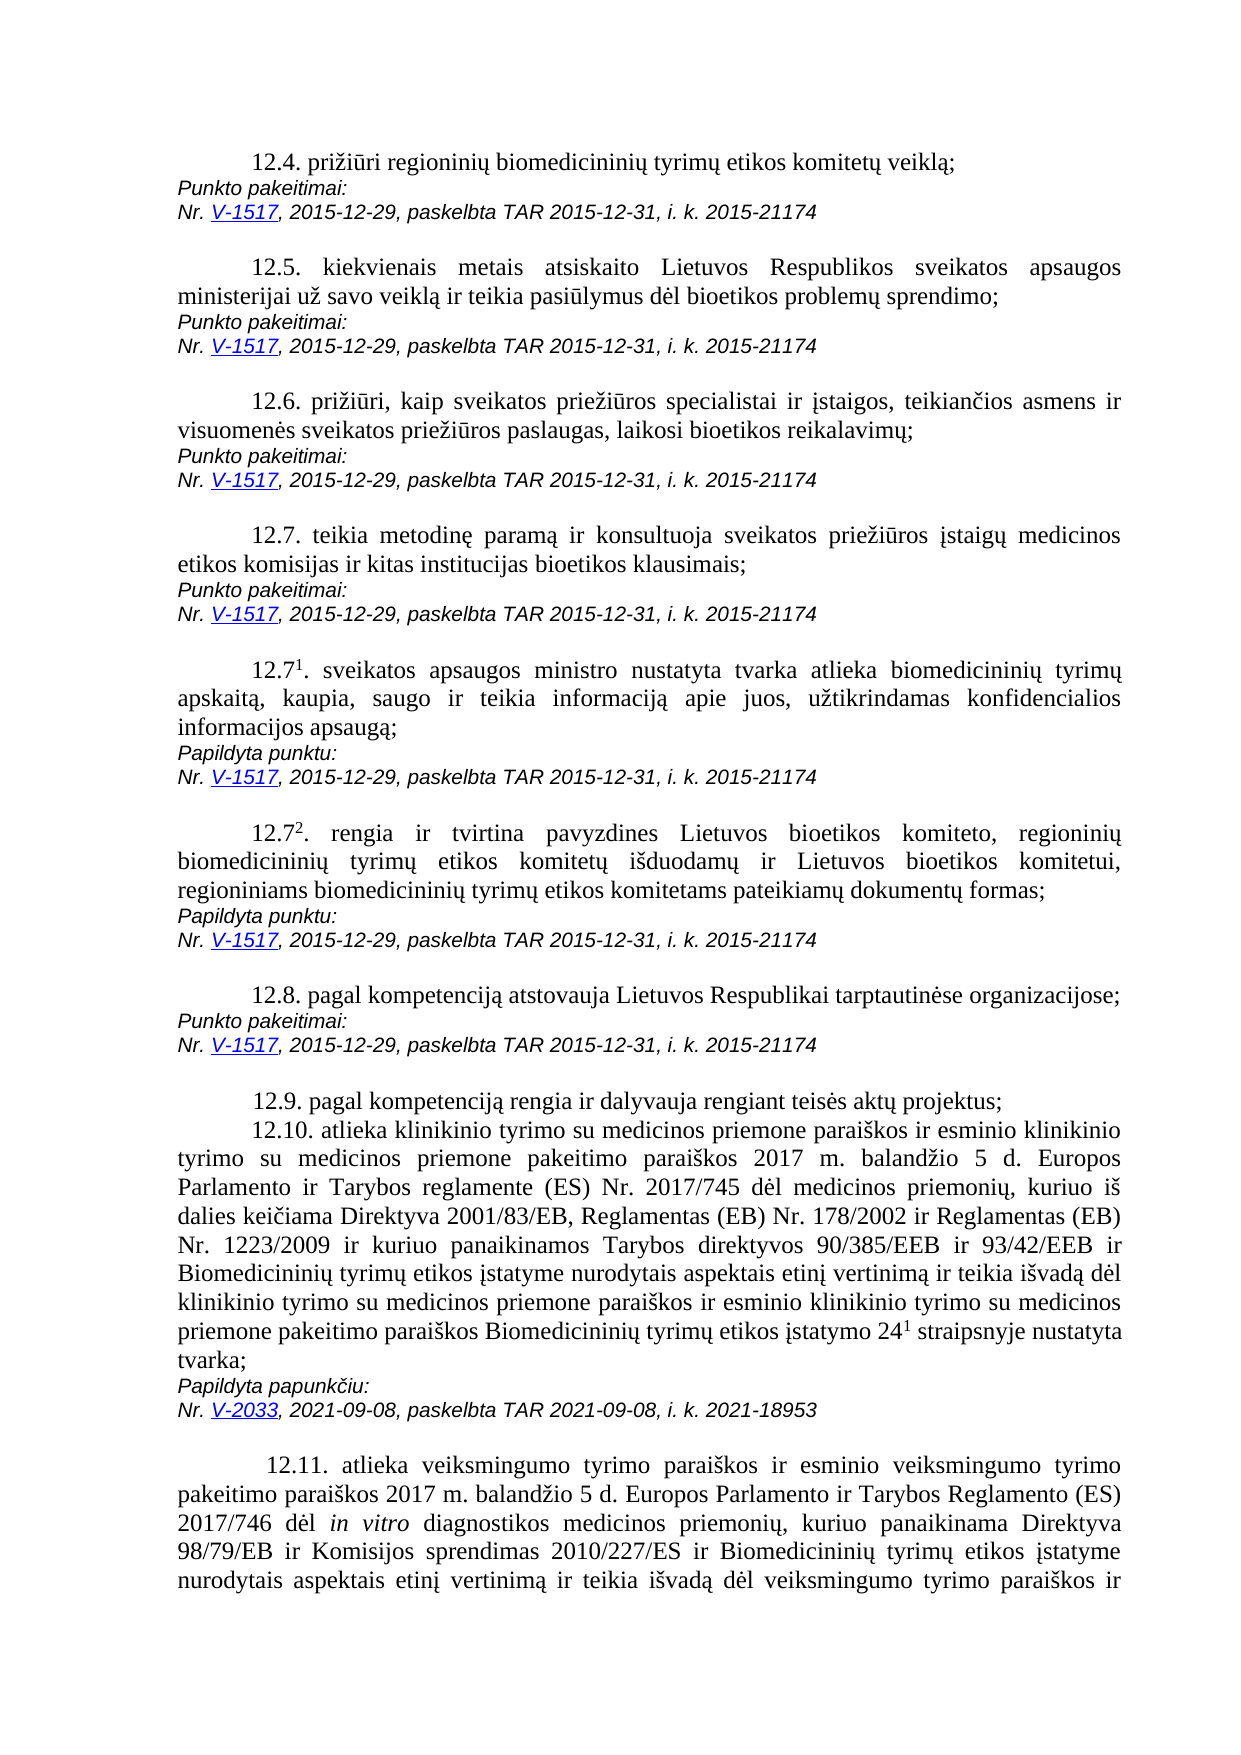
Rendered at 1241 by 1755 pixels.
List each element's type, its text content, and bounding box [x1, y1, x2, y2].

text Papildyta punktu: [177, 904, 1122, 928]
text Punkto pakeitimai: [177, 310, 1122, 334]
text 12.9. pagal kompetenciją rengia ir dalyvauja rengiant teisės aktų projektus; [177, 1086, 1122, 1115]
text Nr. V-1517, 2015-12-29, paskelbta TAR 2015-12-31, i. k. 2015-21174 [177, 468, 1122, 492]
text 12.11. atlieka veiksmingumo tyrimo paraiškos ir esminio veiksmingumo tyrimo pakeitimo paraiškos 2017 m. balandžio 5 d. Europos Parlamento ir Tarybos Reglamento (ES) 2017/746 dėl in vitro diagnostikos medicinos priemonių, kuriuo panaikinama Direktyva 98/79/EB ir Komisijos sprendimas 2010/227/ES ir Biomedicininių tyrimų etikos įstatyme nurodytais aspektais etinį vertinimą ir teikia išvadą dėl veiksmingumo tyrimo paraiškos ir [177, 1450, 1122, 1594]
text Nr. V-1517, 2015-12-29, paskelbta TAR 2015-12-31, i. k. 2015-21174 [177, 334, 1122, 358]
text Nr. V-1517, 2015-12-29, paskelbta TAR 2015-12-31, i. k. 2015-21174 [177, 928, 1122, 952]
text Nr. V-1517, 2015-12-29, paskelbta TAR 2015-12-31, i. k. 2015-21174 [177, 765, 1122, 789]
text Papildyta papunkčiu: [177, 1373, 1122, 1397]
text 12.6. prižiūri, kaip sveikatos priežiūros specialistai ir įstaigos, teikiančios asmens ir visuomenės sveikatos priežiūros paslaugas, laikosi bioetikos reikalavimų; [177, 386, 1122, 444]
text 12.5. kiekvienais metais atsiskaito Lietuvos Respublikos sveikatos apsaugos ministerijai už savo veiklą ir teikia pasiūlymus dėl bioetikos problemų sprendimo; [177, 252, 1122, 310]
text Nr. V-1517, 2015-12-29, paskelbta TAR 2015-12-31, i. k. 2015-21174 [177, 199, 1122, 223]
text 12.10. atlieka klinikinio tyrimo su medicinos priemone paraiškos ir esminio klinikinio tyrimo su medicinos priemone pakeitimo paraiškos 2017 m. balandžio 5 d. Europos Parlamento ir Tarybos reglamente (ES) Nr. 2017/745 dėl medicinos priemonių, kuriuo iš dalies keičiama Direktyva 2001/83/EB, Reglamentas (EB) Nr. 178/2002 ir Reglamentas (EB) Nr. 1223/2009 ir kuriuo panaikinamos Tarybos direktyvos 90/385/EEB ir 93/42/EEB ir Biomedicininių tyrimų etikos įstatyme nurodytais aspektais etinį vertinimą ir teikia išvadą dėl klinikinio tyrimo su medicinos priemone paraiškos ir esminio klinikinio tyrimo su medicinos priemone pakeitimo paraiškos Biomedicininių tyrimų etikos įstatymo 241 straipsnyje nustatyta tvarka; [177, 1115, 1122, 1373]
text 12.4. prižiūri regioninių biomedicininių tyrimų etikos komitetų veiklą; [177, 147, 1122, 176]
text 12.72. rengia ir tvirtina pavyzdines Lietuvos bioetikos komiteto, regioninių biomedicininių tyrimų etikos komitetų išduodamų ir Lietuvos bioetikos komitetui, regioniniams biomedicininių tyrimų etikos komitetams pateikiamų dokumentų formas; [177, 818, 1122, 904]
text 12.8. pagal kompetenciją atstovauja Lietuvos Respublikai tarptautinėse organizacijose; [177, 981, 1122, 1009]
text Papildyta punktu: [177, 741, 1122, 765]
text Nr. V-2033, 2021-09-08, paskelbta TAR 2021-09-08, i. k. 2021-18953 [177, 1397, 1122, 1421]
text 12.7. teikia metodinę paramą ir konsultuoja sveikatos priežiūros įstaigų medicinos etikos komisijas ir kitas institucijas bioetikos klausimais; [177, 521, 1122, 578]
text Nr. V-1517, 2015-12-29, paskelbta TAR 2015-12-31, i. k. 2015-21174 [177, 1033, 1122, 1057]
text Punkto pakeitimai: [177, 1009, 1122, 1033]
text Punkto pakeitimai: [177, 578, 1122, 602]
text Nr. V-1517, 2015-12-29, paskelbta TAR 2015-12-31, i. k. 2015-21174 [177, 602, 1122, 626]
text Punkto pakeitimai: [177, 444, 1122, 468]
text Punkto pakeitimai: [177, 176, 1122, 199]
text 12.71. sveikatos apsaugos ministro nustatyta tvarka atlieka biomedicininių tyrimų apskaitą, kaupia, saugo ir teikia informaciją apie juos, užtikrindamas konfidencialios informacijos apsaugą; [177, 655, 1122, 741]
